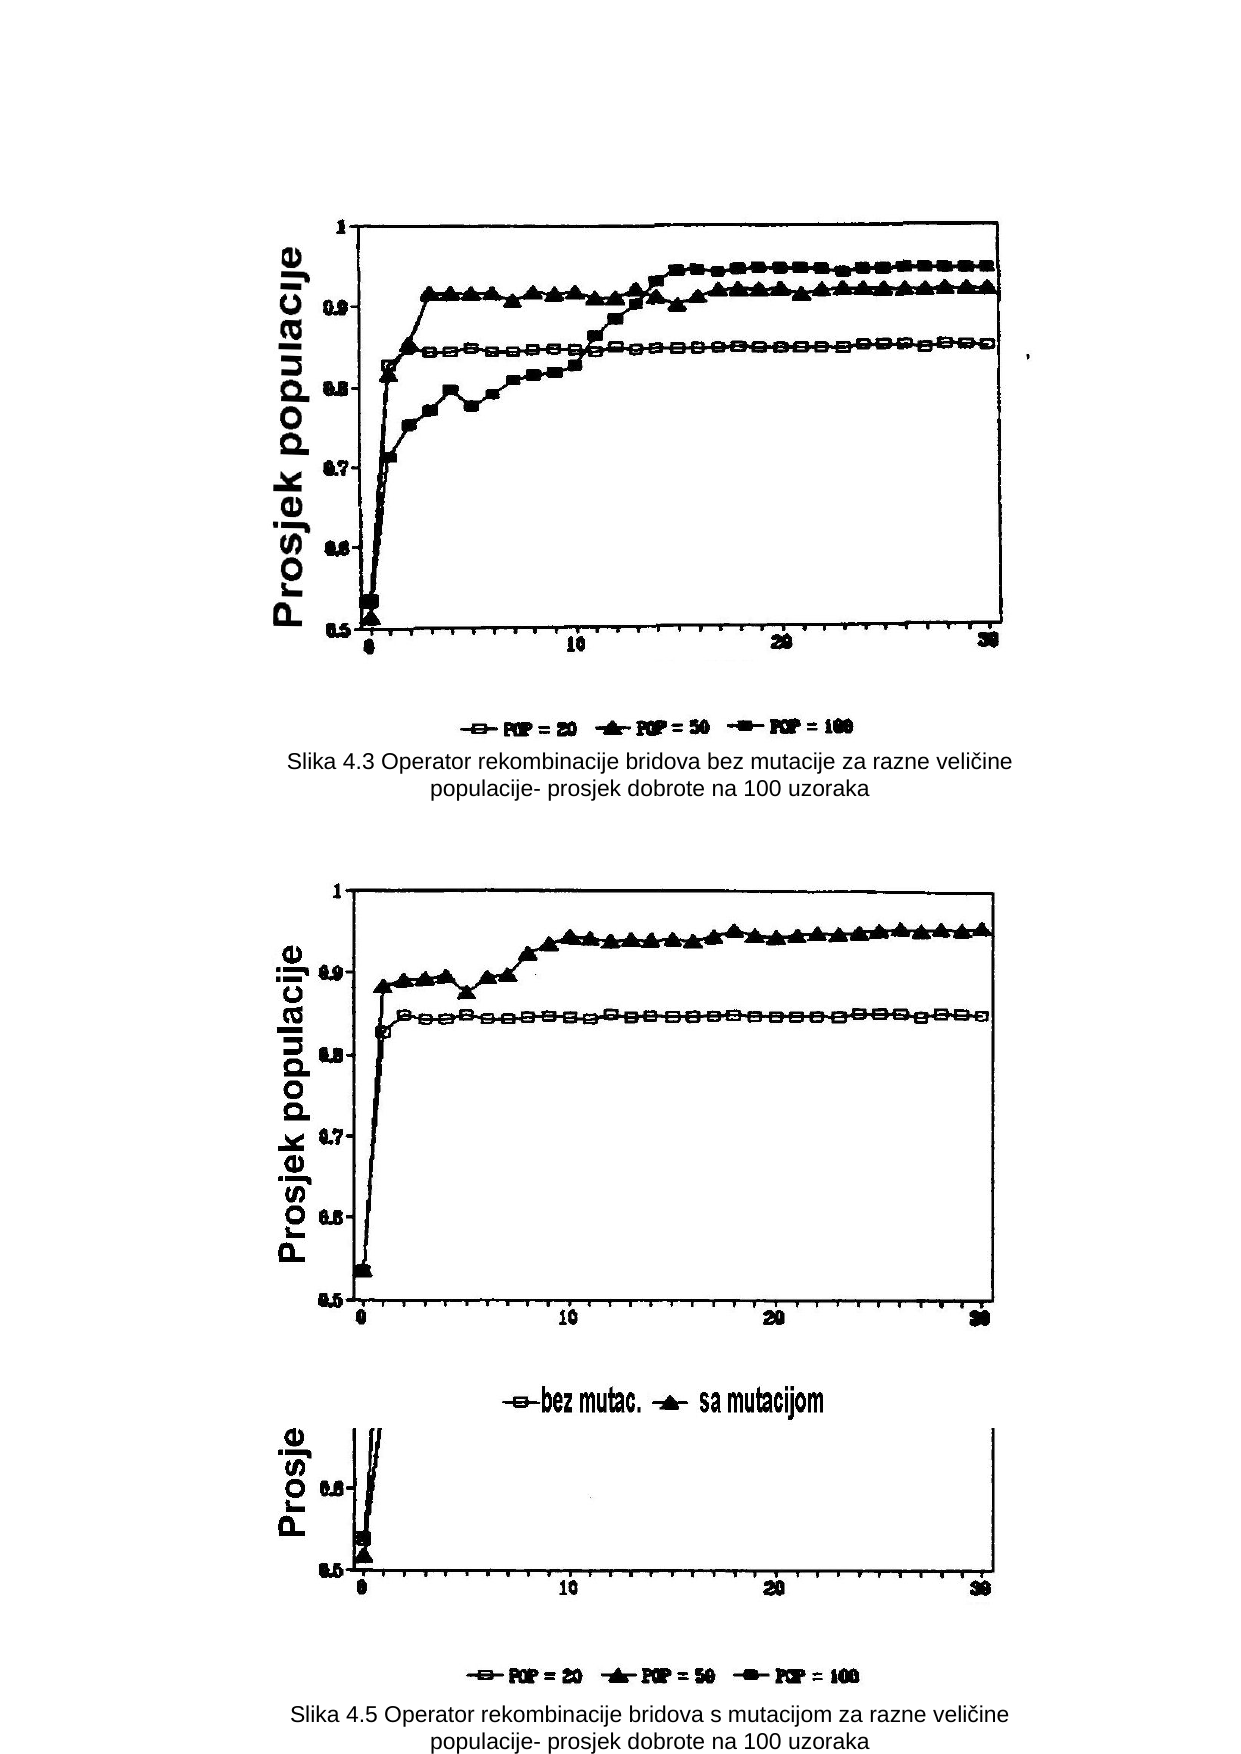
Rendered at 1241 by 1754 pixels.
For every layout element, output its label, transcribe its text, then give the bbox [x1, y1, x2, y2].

text Slika 4.5 Operator rekombinacije bridova s mutacijom za razne veličine populacije- prosjek dobrote na 100 uzoraka [271, 1702, 1028, 1754]
picture [242, 202, 1058, 749]
text Slika 4.3 Operator rekombinacije bridova bez mutacije za razne veličine populacije- prosjek dobrote na 100 uzoraka [242, 749, 1057, 801]
picture [271, 867, 1029, 1702]
